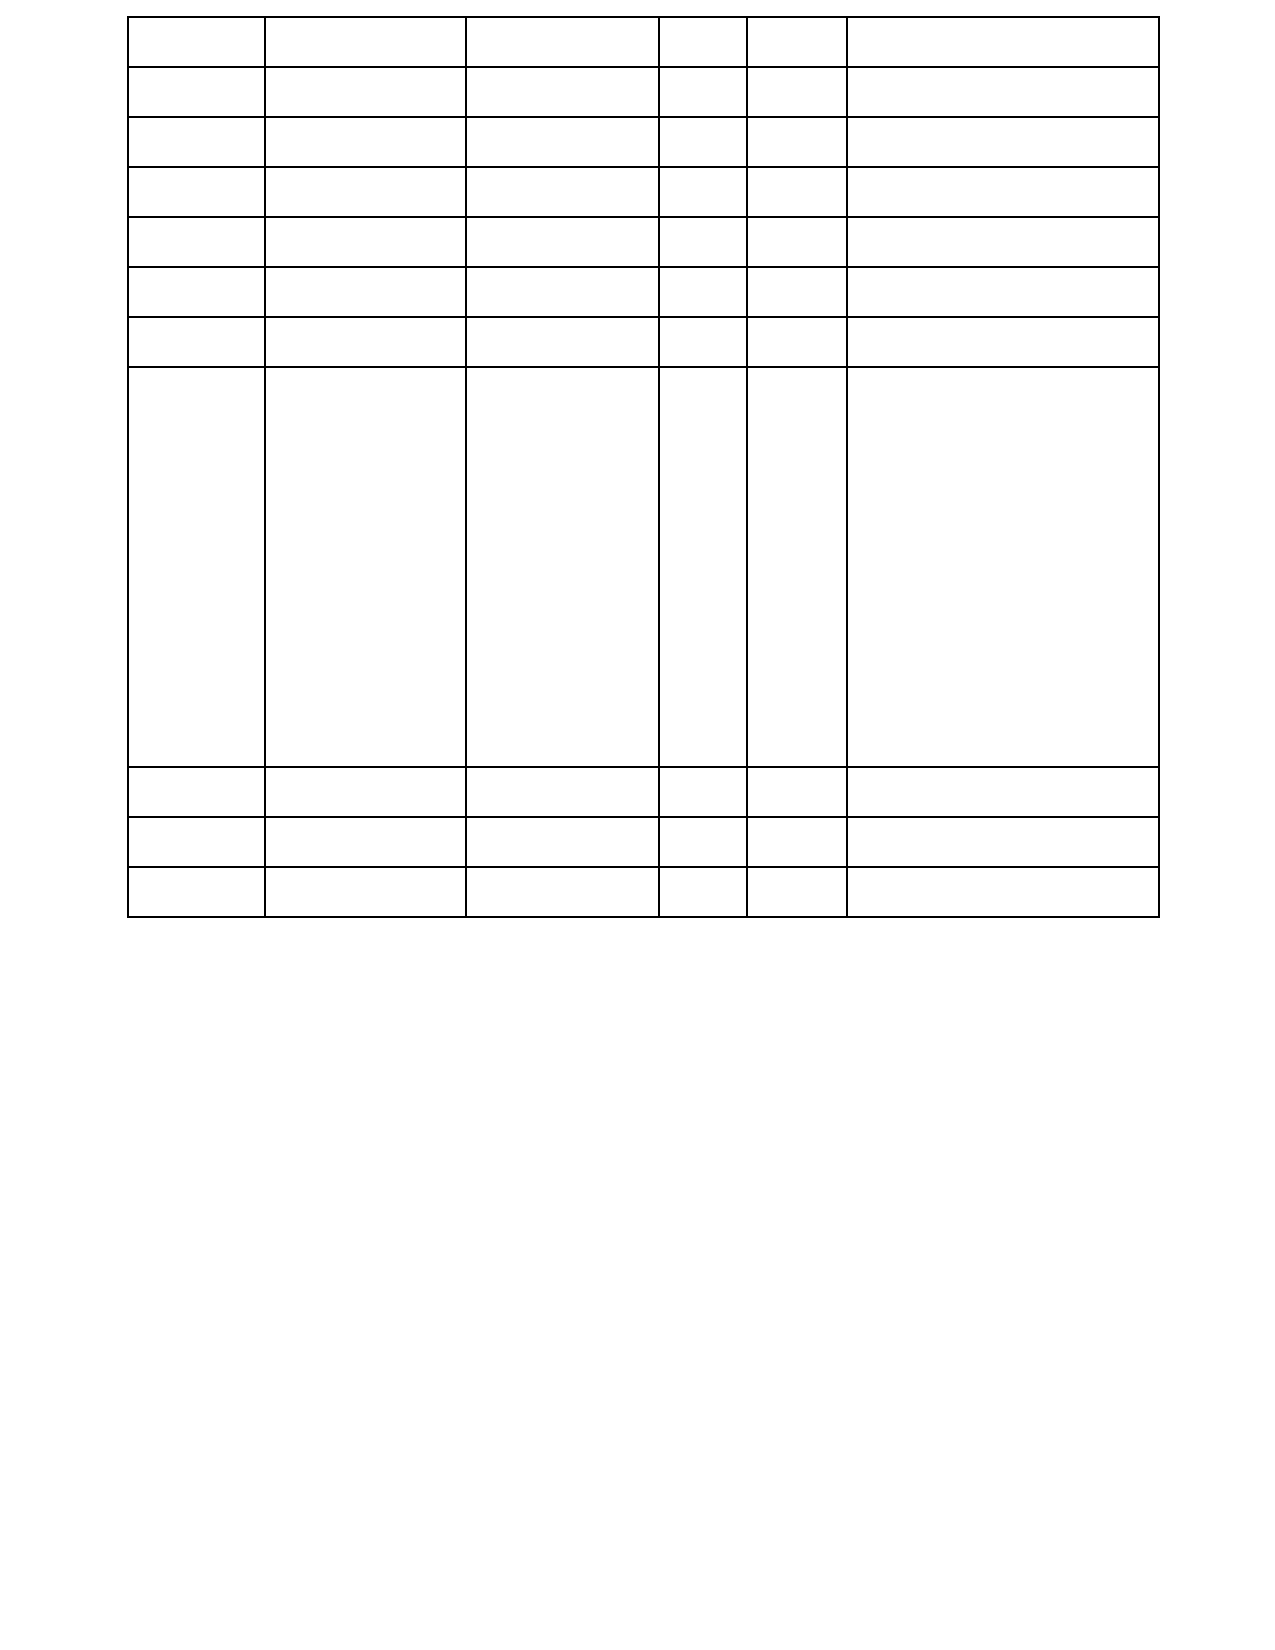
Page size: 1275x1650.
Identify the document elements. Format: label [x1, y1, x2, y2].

table_cell [129, 368, 264, 766]
table_cell [660, 168, 746, 216]
table_cell [848, 218, 1158, 266]
table_cell [660, 18, 746, 66]
table_cell [748, 818, 846, 866]
table_cell [748, 68, 846, 116]
table_cell [266, 268, 465, 316]
table_cell [467, 768, 658, 816]
table_cell [266, 768, 465, 816]
table_cell [266, 68, 465, 116]
table_cell [660, 218, 746, 266]
table_cell [467, 68, 658, 116]
table_cell [748, 218, 846, 266]
table_cell [660, 318, 746, 366]
table_cell [467, 868, 658, 916]
table_cell [660, 268, 746, 316]
table_cell [266, 168, 465, 216]
table_cell [467, 218, 658, 266]
table_cell [748, 868, 846, 916]
table_cell [748, 368, 846, 766]
table_cell [748, 768, 846, 816]
table_cell [129, 268, 264, 316]
table_cell [467, 168, 658, 216]
table_cell [467, 268, 658, 316]
table_cell [129, 18, 264, 66]
table_cell [660, 768, 746, 816]
table_cell [129, 118, 264, 166]
table_cell [848, 268, 1158, 316]
table_cell [467, 118, 658, 166]
table_cell [748, 318, 846, 366]
table_cell [129, 868, 264, 916]
table_cell [129, 768, 264, 816]
table_cell [748, 268, 846, 316]
table_cell [467, 818, 658, 866]
table_cell [660, 368, 746, 766]
table_cell [748, 168, 846, 216]
table_cell [266, 868, 465, 916]
table_cell [848, 118, 1158, 166]
table_cell [129, 218, 264, 266]
table_cell [266, 118, 465, 166]
table_cell [467, 318, 658, 366]
table_cell [848, 818, 1158, 866]
table_cell [848, 368, 1158, 766]
table_cell [467, 368, 658, 766]
table_cell [266, 318, 465, 366]
table_cell [266, 18, 465, 66]
table_cell [748, 118, 846, 166]
table_cell [129, 818, 264, 866]
table_cell [660, 68, 746, 116]
table_cell [266, 818, 465, 866]
table_cell [848, 68, 1158, 116]
table_cell [467, 18, 658, 66]
table_cell [660, 118, 746, 166]
table_cell [660, 868, 746, 916]
table_cell [129, 318, 264, 366]
table_cell [266, 368, 465, 766]
table_cell [848, 868, 1158, 916]
table_cell [848, 18, 1158, 66]
table_cell [660, 818, 746, 866]
table_cell [129, 68, 264, 116]
table_cell [748, 18, 846, 66]
table_cell [848, 768, 1158, 816]
table_cell [129, 168, 264, 216]
table_cell [266, 218, 465, 266]
table_cell [848, 318, 1158, 366]
table_cell [848, 168, 1158, 216]
